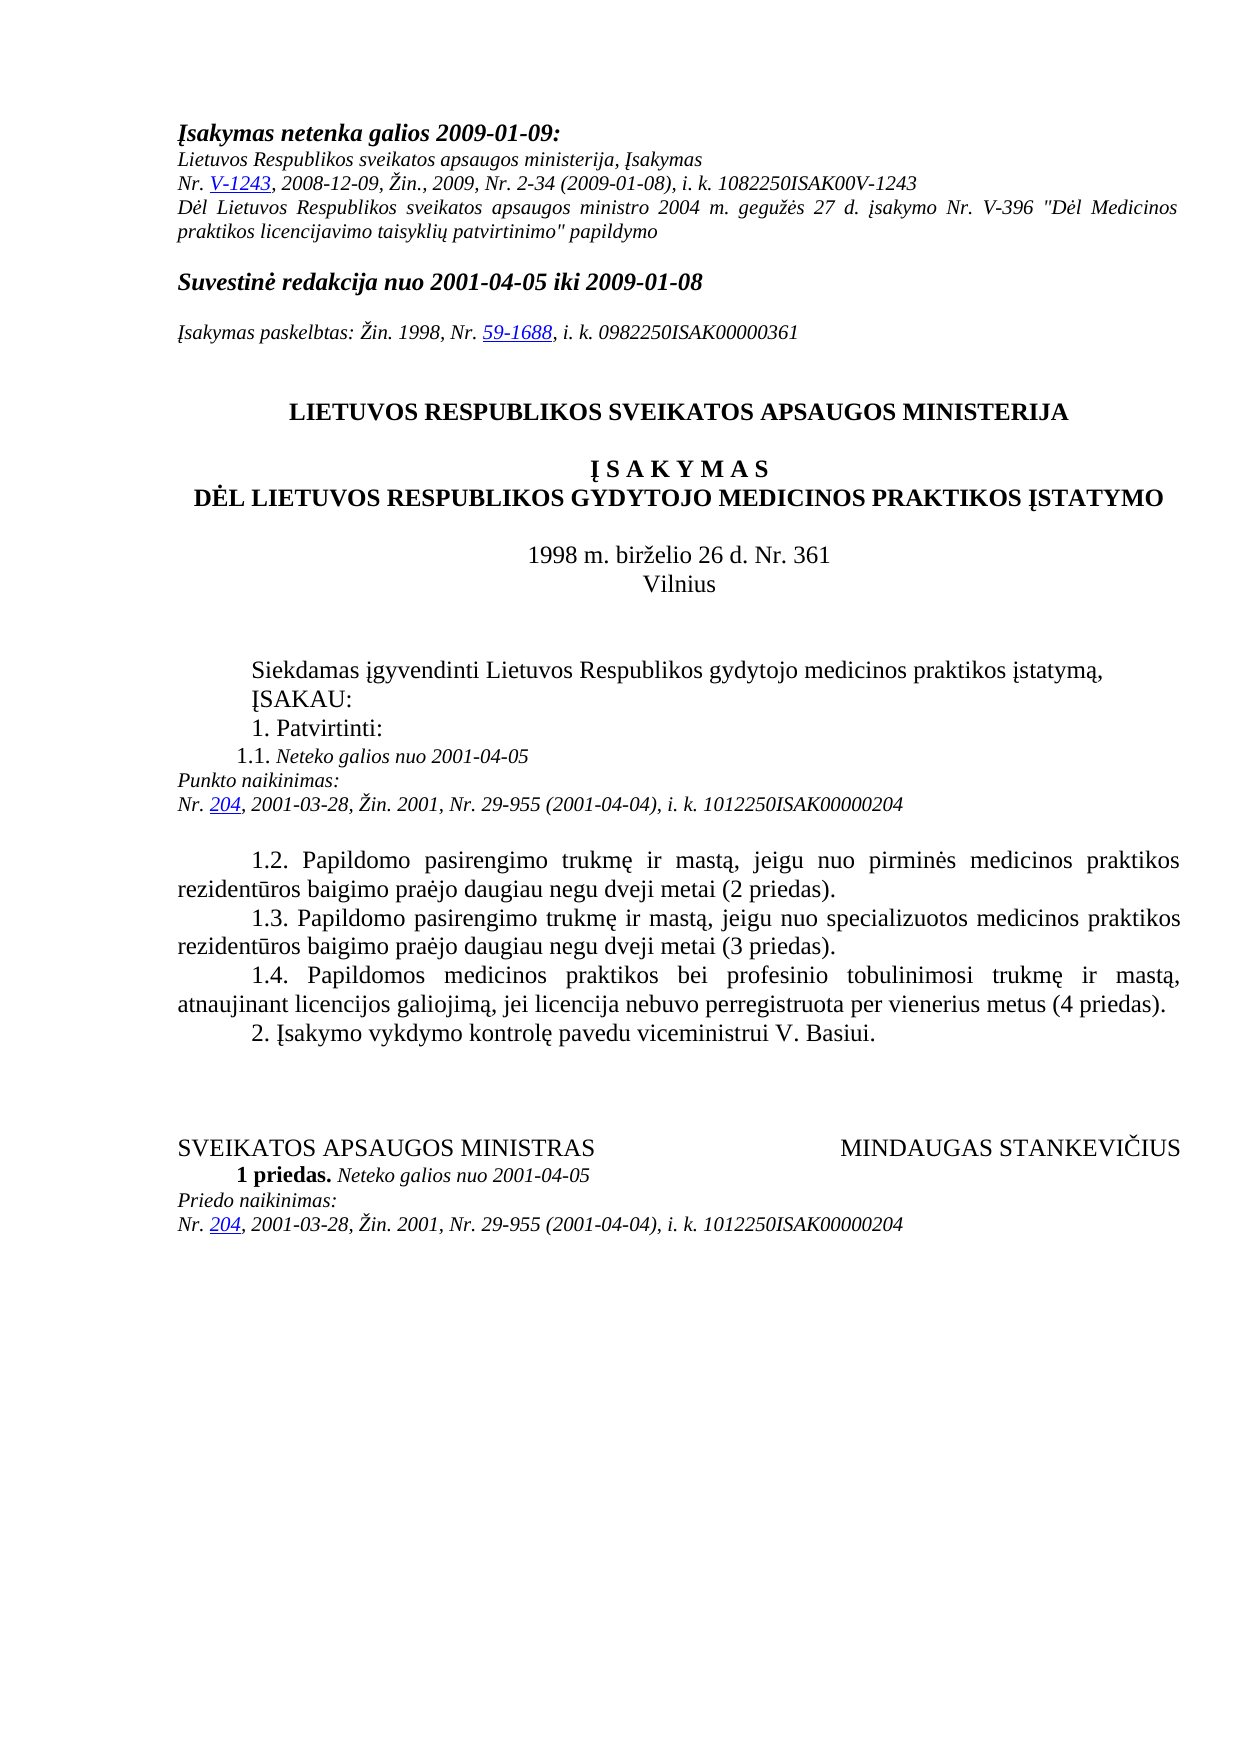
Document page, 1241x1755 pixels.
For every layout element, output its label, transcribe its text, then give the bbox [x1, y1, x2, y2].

text Lietuvos Respublikos sveikatos apsaugos ministerija, Įsakymas [177, 147, 1181, 171]
text ĮSAKAU: [177, 684, 1181, 713]
text Į S A K Y M A S [177, 454, 1181, 483]
text 2. Įsakymo vykdymo kontrolę pavedu viceministrui V. Basiui. [177, 1018, 1181, 1046]
text Įsakymas paskelbtas: Žin. 1998, Nr. 59-1688, i. k. 0982250ISAK00000361 [177, 320, 1181, 344]
text Vilnius [177, 569, 1181, 598]
text Dėl Lietuvos Respublikos sveikatos apsaugos ministro 2004 m. gegužės 27 d. įsakymo Nr. V-396 "Dėl Medicinos praktikos licencijavimo taisyklių patvirtinimo" papildymo [177, 195, 1181, 243]
text Nr. 204, 2001-03-28, Žin. 2001, Nr. 29-955 (2001-04-04), i. k. 1012250ISAK00000204 [177, 1212, 1181, 1236]
text DĖL LIETUVOS RESPUBLIKOS GYDYTOJO MEDICINOS PRAKTIKOS ĮSTATYMO [177, 483, 1181, 512]
text 1. Patvirtinti: [177, 713, 1181, 742]
text SVEIKATOS APSAUGOS MINISTRAS MINDAUGAS STANKEVIČIUS [177, 1133, 1181, 1161]
text 1.4. Papildomos medicinos praktikos bei profesinio tobulinimosi trukmę ir mastą, atnaujinant licencijos galiojimą, jei licencija nebuvo perregistruota per vienerius metus (4 priedas). [177, 960, 1181, 1018]
text 1.2. Papildomo pasirengimo trukmę ir mastą, jeigu nuo pirminės medicinos praktikos rezidentūros baigimo praėjo daugiau negu dveji metai (2 priedas). [177, 845, 1181, 903]
text 1.3. Papildomo pasirengimo trukmę ir mastą, jeigu nuo specializuotos medicinos praktikos rezidentūros baigimo praėjo daugiau negu dveji metai (3 priedas). [177, 903, 1181, 960]
text Nr. 204, 2001-03-28, Žin. 2001, Nr. 29-955 (2001-04-04), i. k. 1012250ISAK00000204 [177, 792, 1181, 816]
text Priedo naikinimas: [177, 1188, 1181, 1212]
text LIETUVOS RESPUBLIKOS SVEIKATOS APSAUGOS MINISTERIJA [177, 397, 1181, 426]
text Suvestinė redakcija nuo 2001-04-05 iki 2009-01-08 [177, 267, 1181, 296]
text Nr. V-1243, 2008-12-09, Žin., 2009, Nr. 2-34 (2009-01-08), i. k. 1082250ISAK00V-1243 [177, 171, 1181, 195]
text 1998 m. birželio 26 d. Nr. 361 [177, 541, 1181, 569]
text 1 priedas. Neteko galios nuo 2001-04-05 [177, 1161, 1181, 1188]
text Įsakymas netenka galios 2009-01-09: [177, 118, 1181, 147]
text Punkto naikinimas: [177, 768, 1181, 792]
text 1.1. Neteko galios nuo 2001-04-05 [177, 742, 1181, 768]
text Siekdamas įgyvendinti Lietuvos Respublikos gydytojo medicinos praktikos įstatymą, [177, 656, 1181, 684]
